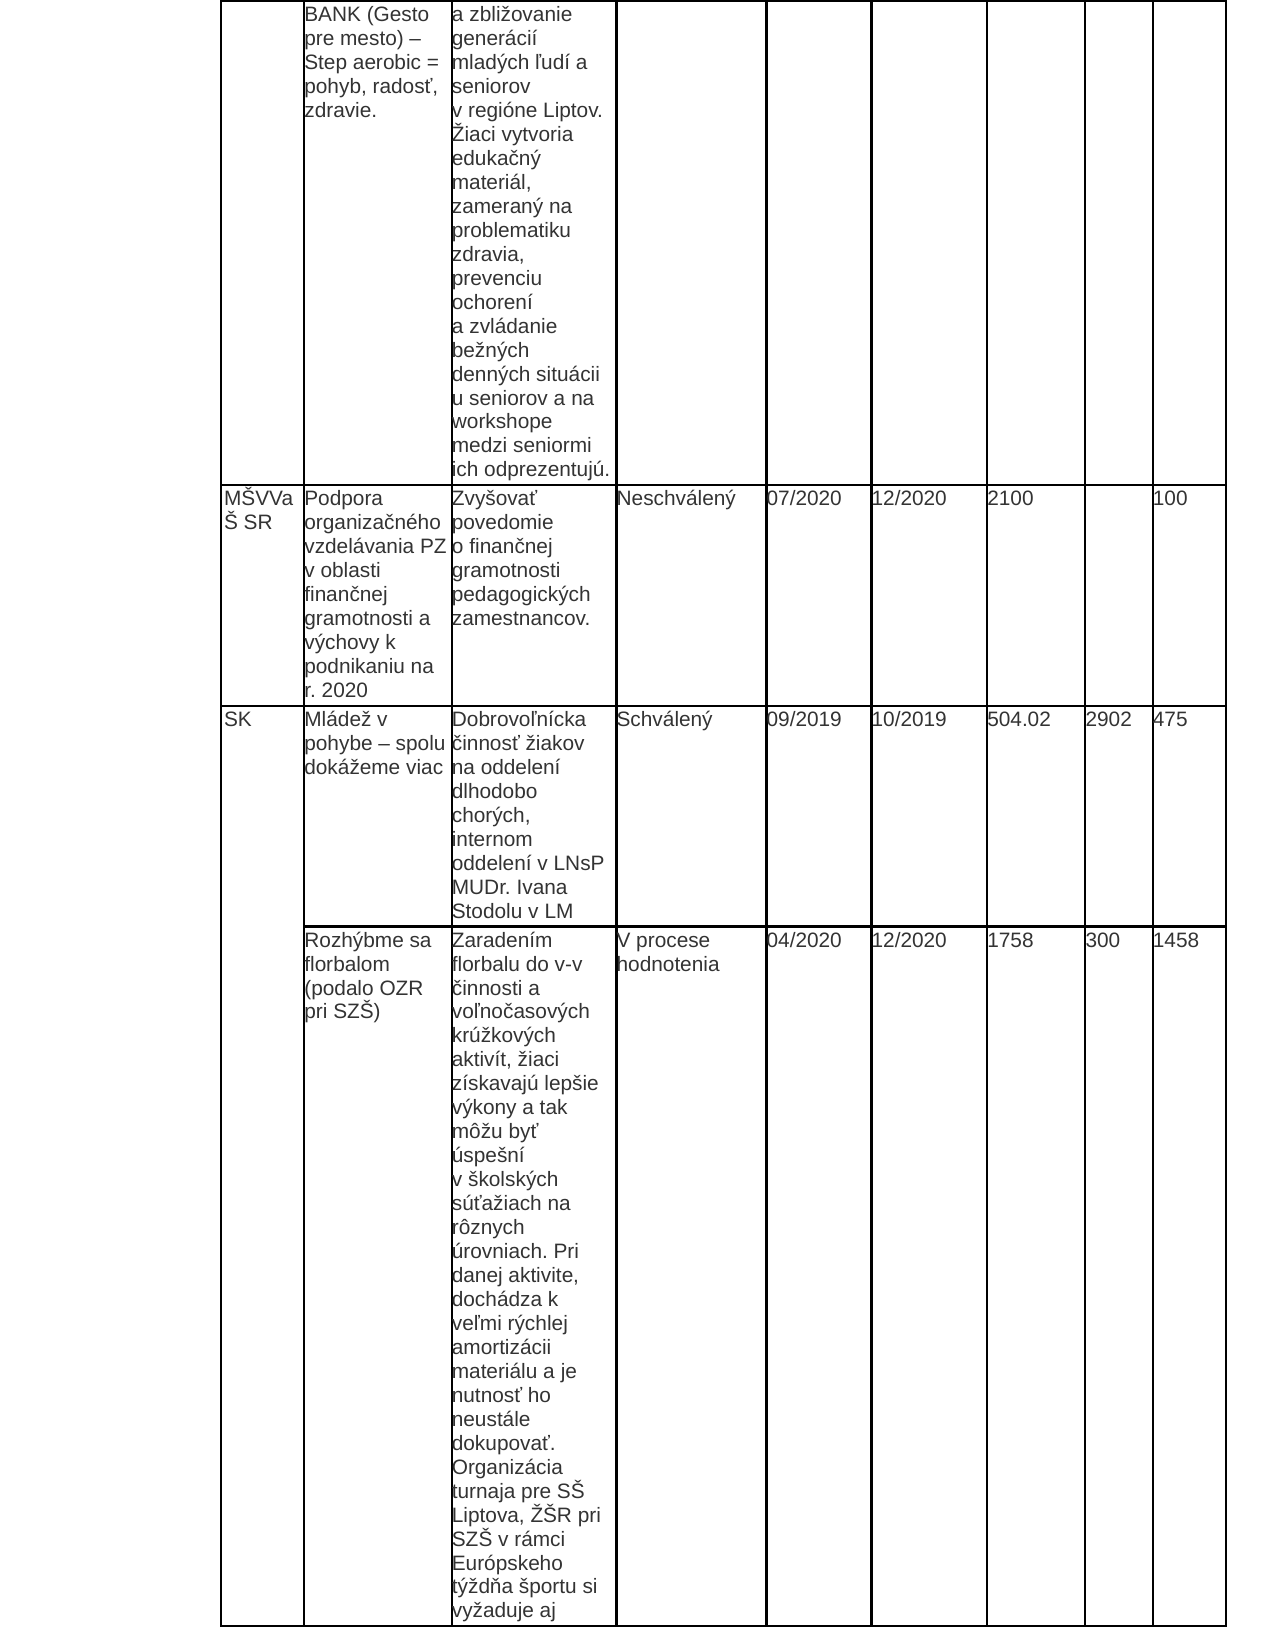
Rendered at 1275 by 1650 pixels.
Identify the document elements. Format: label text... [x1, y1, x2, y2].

table_cell [988, 2, 1084, 484]
table_cell [222, 2, 303, 484]
table_cell [768, 2, 870, 484]
table_cell 12/2020 [873, 928, 986, 1625]
table_cell [618, 2, 765, 484]
table_cell 475 [1154, 707, 1225, 925]
table_cell 1458 [1154, 928, 1225, 1625]
table_cell Rozhýbme sa florbalom (podalo OZR pri SZŠ) [305, 928, 451, 1625]
table_cell 2100 [988, 486, 1084, 705]
table_cell SK [222, 707, 303, 1625]
table_cell Zaradením florbalu do v-v činnosti a voľnočasových krúžkových aktivít, žiaci získavajú lepšie výkony a tak môžu byť úspešní v školských súťažiach na rôznych úrovniach. Pri danej aktivite, dochádza k veľmi rýchlej amortizácii materiálu a je nutnosť ho neustále dokupovať. Organizácia turnaja pre SŠ Liptova, ŽŠR pri SZŠ v rámci Európskeho týždňa športu si vyžaduje aj [453, 928, 615, 1625]
table_cell [873, 2, 986, 484]
table_cell [1086, 486, 1152, 705]
table_cell 1758 [988, 928, 1084, 1625]
table_cell 04/2020 [768, 928, 870, 1625]
table_cell 12/2020 [873, 486, 986, 705]
table_cell 2902 [1086, 707, 1152, 925]
table_cell BANK (Gesto pre mesto) – Step aerobic = pohyb, radosť, zdravie. [305, 2, 451, 484]
table_cell Mládež v pohybe – spolu dokážeme viac [305, 707, 451, 925]
table_cell MŠVVa Š SR [222, 486, 303, 705]
table_cell a zbližovanie generácií mladých ľudí a seniorov v regióne Liptov. Žiaci vytvoria edukačný materiál, zameraný na problematiku zdravia, prevenciu ochorení a zvládanie bežných denných situácii u seniorov a na workshope medzi seniormi ich odprezentujú. [453, 2, 615, 484]
table_cell Zvyšovať povedomie o finančnej gramotnosti pedagogických zamestnancov. [453, 486, 615, 705]
table_cell V procese hodnotenia [618, 928, 765, 1625]
table_cell 300 [1086, 928, 1152, 1625]
table_cell 100 [1154, 486, 1225, 705]
table_cell Dobrovoľnícka činnosť žiakov na oddelení dlhodobo chorých, internom oddelení v LNsP MUDr. Ivana Stodolu v LM [453, 707, 615, 925]
table_cell Schválený [618, 707, 765, 925]
table_cell Podpora organizačného vzdelávania PZ v oblasti finančnej gramotnosti a výchovy k podnikaniu na r. 2020 [305, 486, 451, 705]
table_cell 07/2020 [768, 486, 870, 705]
table_cell 504.02 [988, 707, 1084, 925]
table_cell Neschválený [618, 486, 765, 705]
table_cell [1154, 2, 1225, 484]
table_cell 10/2019 [873, 707, 986, 925]
table_cell 09/2019 [768, 707, 870, 925]
table_cell [1086, 2, 1152, 484]
